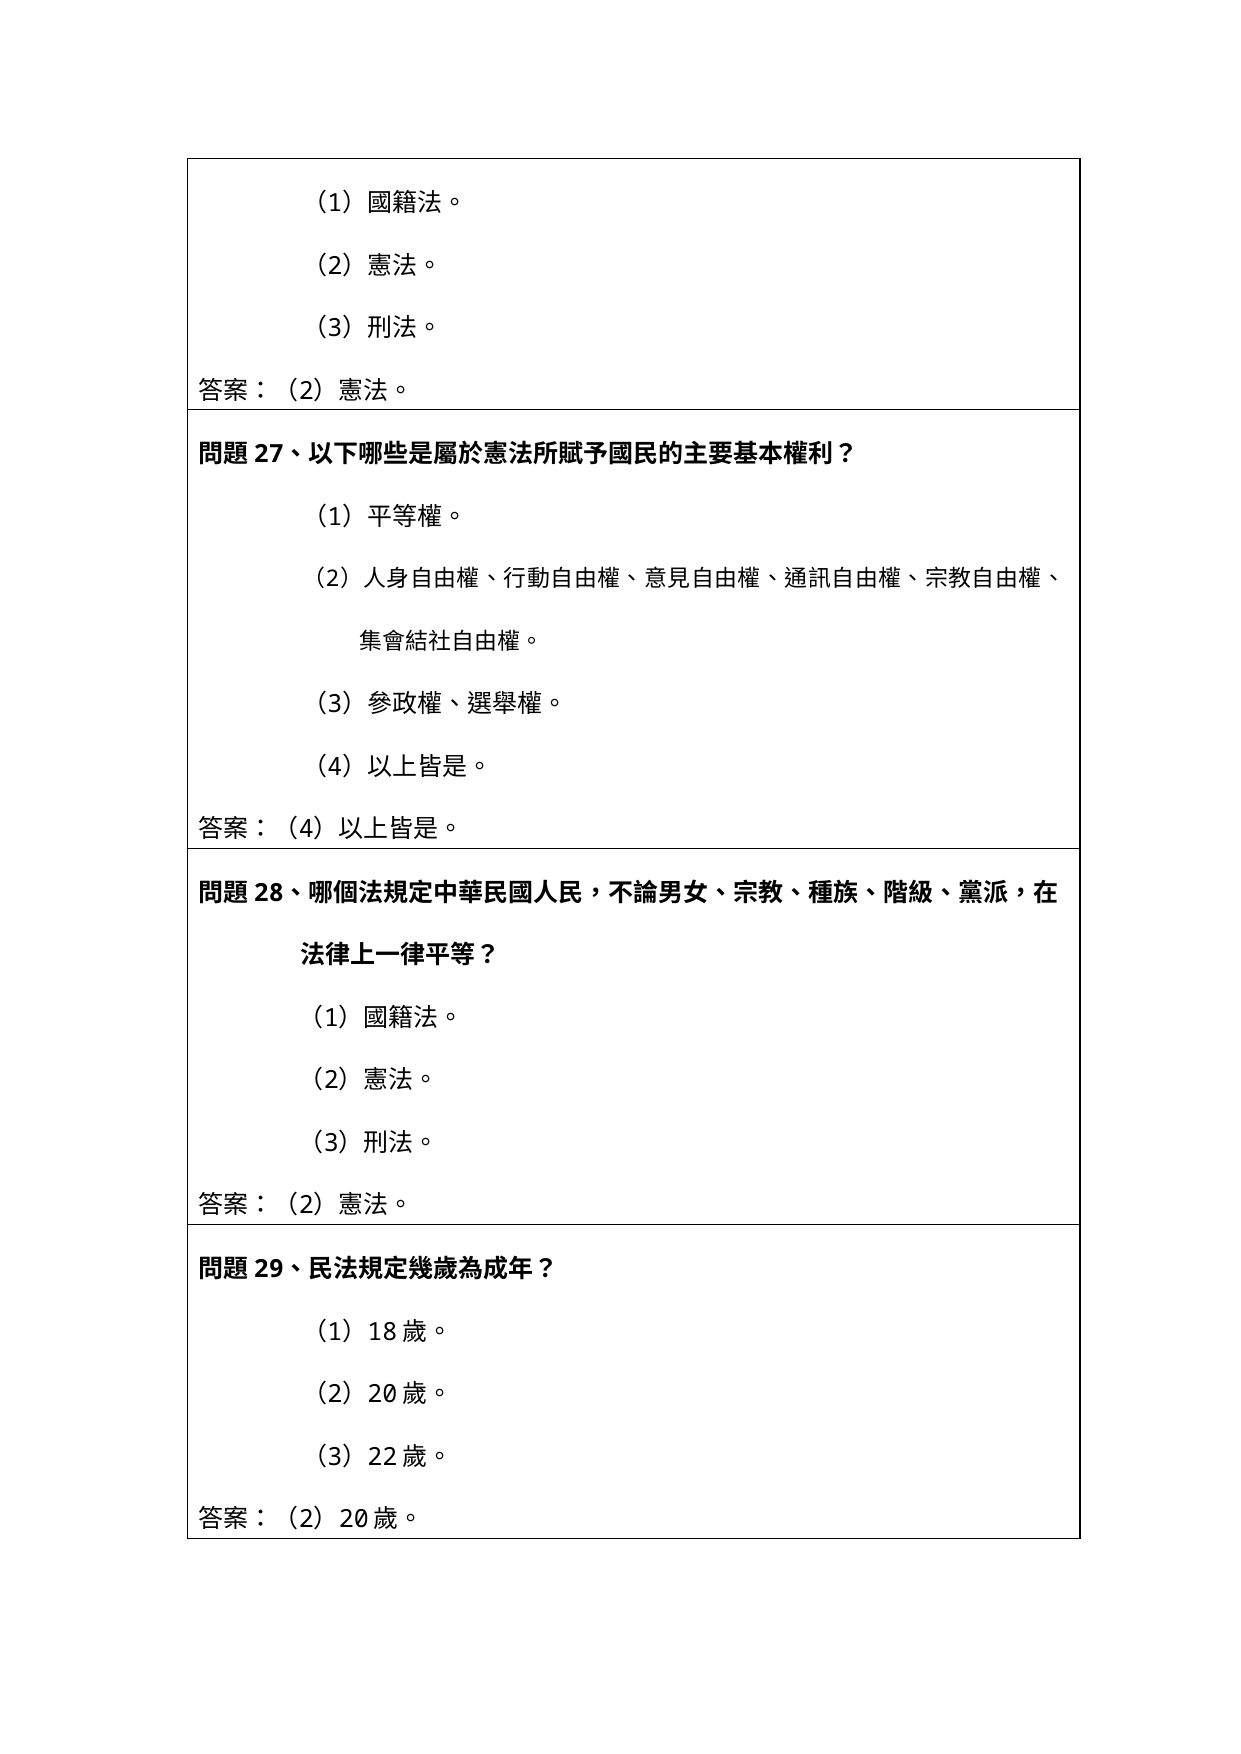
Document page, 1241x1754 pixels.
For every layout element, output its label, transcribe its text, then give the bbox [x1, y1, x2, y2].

table_cell 問題28、哪個法規定中華民國人民，不論男女、宗教、種族、階級、黨派，在法律上一律平等？ （1）國籍法。 （2）憲法。 （3）刑法。 答案：（2）憲法。 [188, 849, 1079, 1224]
table_cell 問題29、民法規定幾歲為成年？ （1）18歲。 （2）20歲。 （3）22歲。 答案：（2）20歲。 [188, 1225, 1079, 1537]
table_cell （1）國籍法。 （2）憲法。 （3）刑法。 答案：（2）憲法。 [188, 159, 1079, 409]
table_cell 問題27、以下哪些是屬於憲法所賦予國民的主要基本權利？ （1）平等權。 （2）人身自由權、行動自由權、意見自由權、通訊自由權、宗教自由權、集會結社自由權。 （3）參政權、選舉權。 （4）以上皆是。 答案：（4）以上皆是。 [188, 410, 1079, 848]
